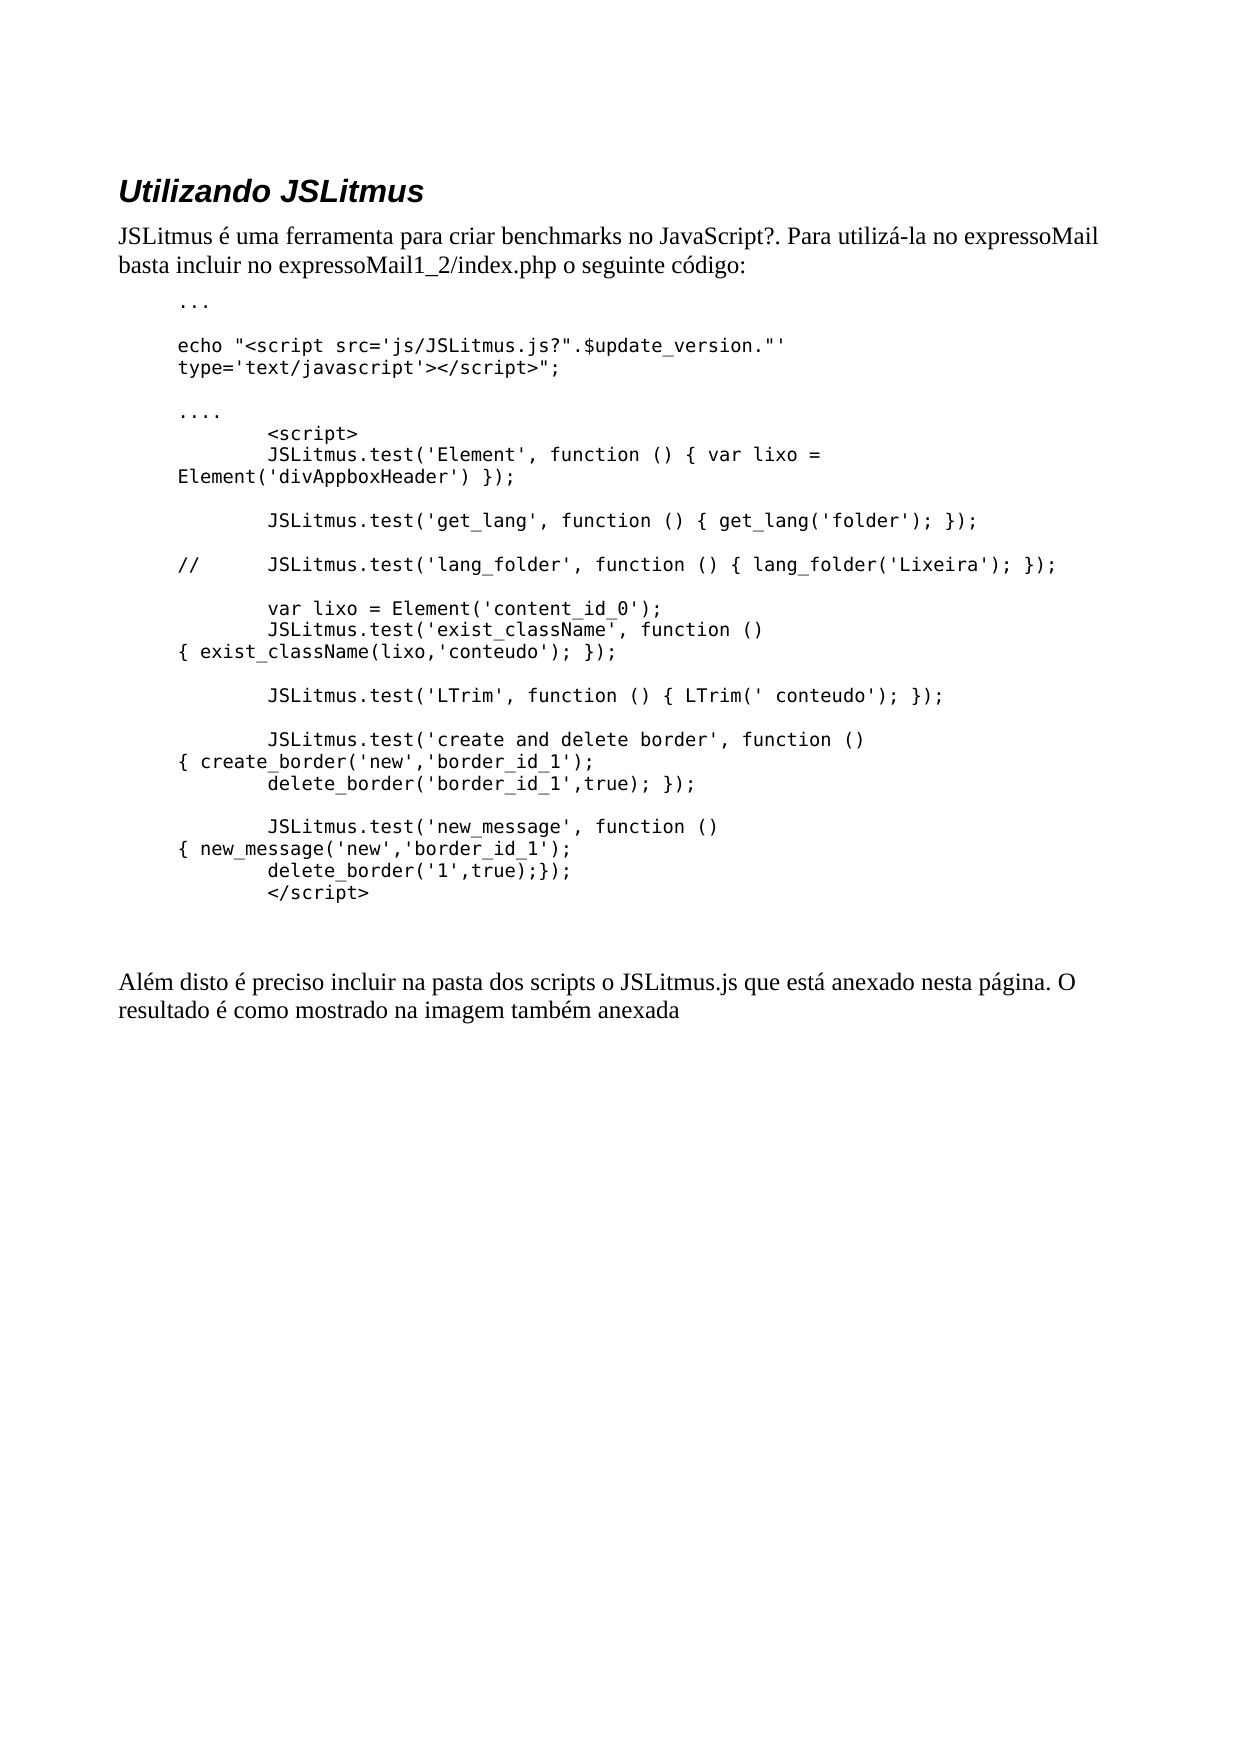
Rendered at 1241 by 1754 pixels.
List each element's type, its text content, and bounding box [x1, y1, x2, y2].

text Além disto é preciso incluir na pasta dos scripts o JSLitmus.js que está anexado nesta página. O resultado é como mostrado na imagem também anexada [118, 967, 1122, 1024]
subtitle Utilizando JSLitmus [118, 172, 1122, 209]
text JSLitmus é uma ferramenta para criar benchmarks no JavaScript?. Para utilizá-la no expressoMail basta incluir no expressoMail1_2/index.php o seguinte código: [118, 221, 1122, 279]
text ... echo "<script src='js/JSLitmus.js?".$update_version."' type='text/javascript'></script>"; .... <script> JSLitmus.test('Element', function () { var lixo = Element('divAppboxHeader') }); JSLitmus.test('get_lang', function () { get_lang('folder'); }); // JSLitmus.test('lang_folder', function () { lang_folder('Lixeira'); }); var lixo = Element('content_id_0'); JSLitmus.test('exist_className', function () { exist_className(lixo,'conteudo'); }); JSLitmus.test('LTrim', function () { LTrim(' conteudo'); }); JSLitmus.test('create and delete border', function () { create_border('new','border_id_1'); delete_border('border_id_1',true); }); JSLitmus.test('new_message', function () { new_message('new','border_id_1'); delete_border('1',true);}); </script> [177, 291, 1063, 926]
